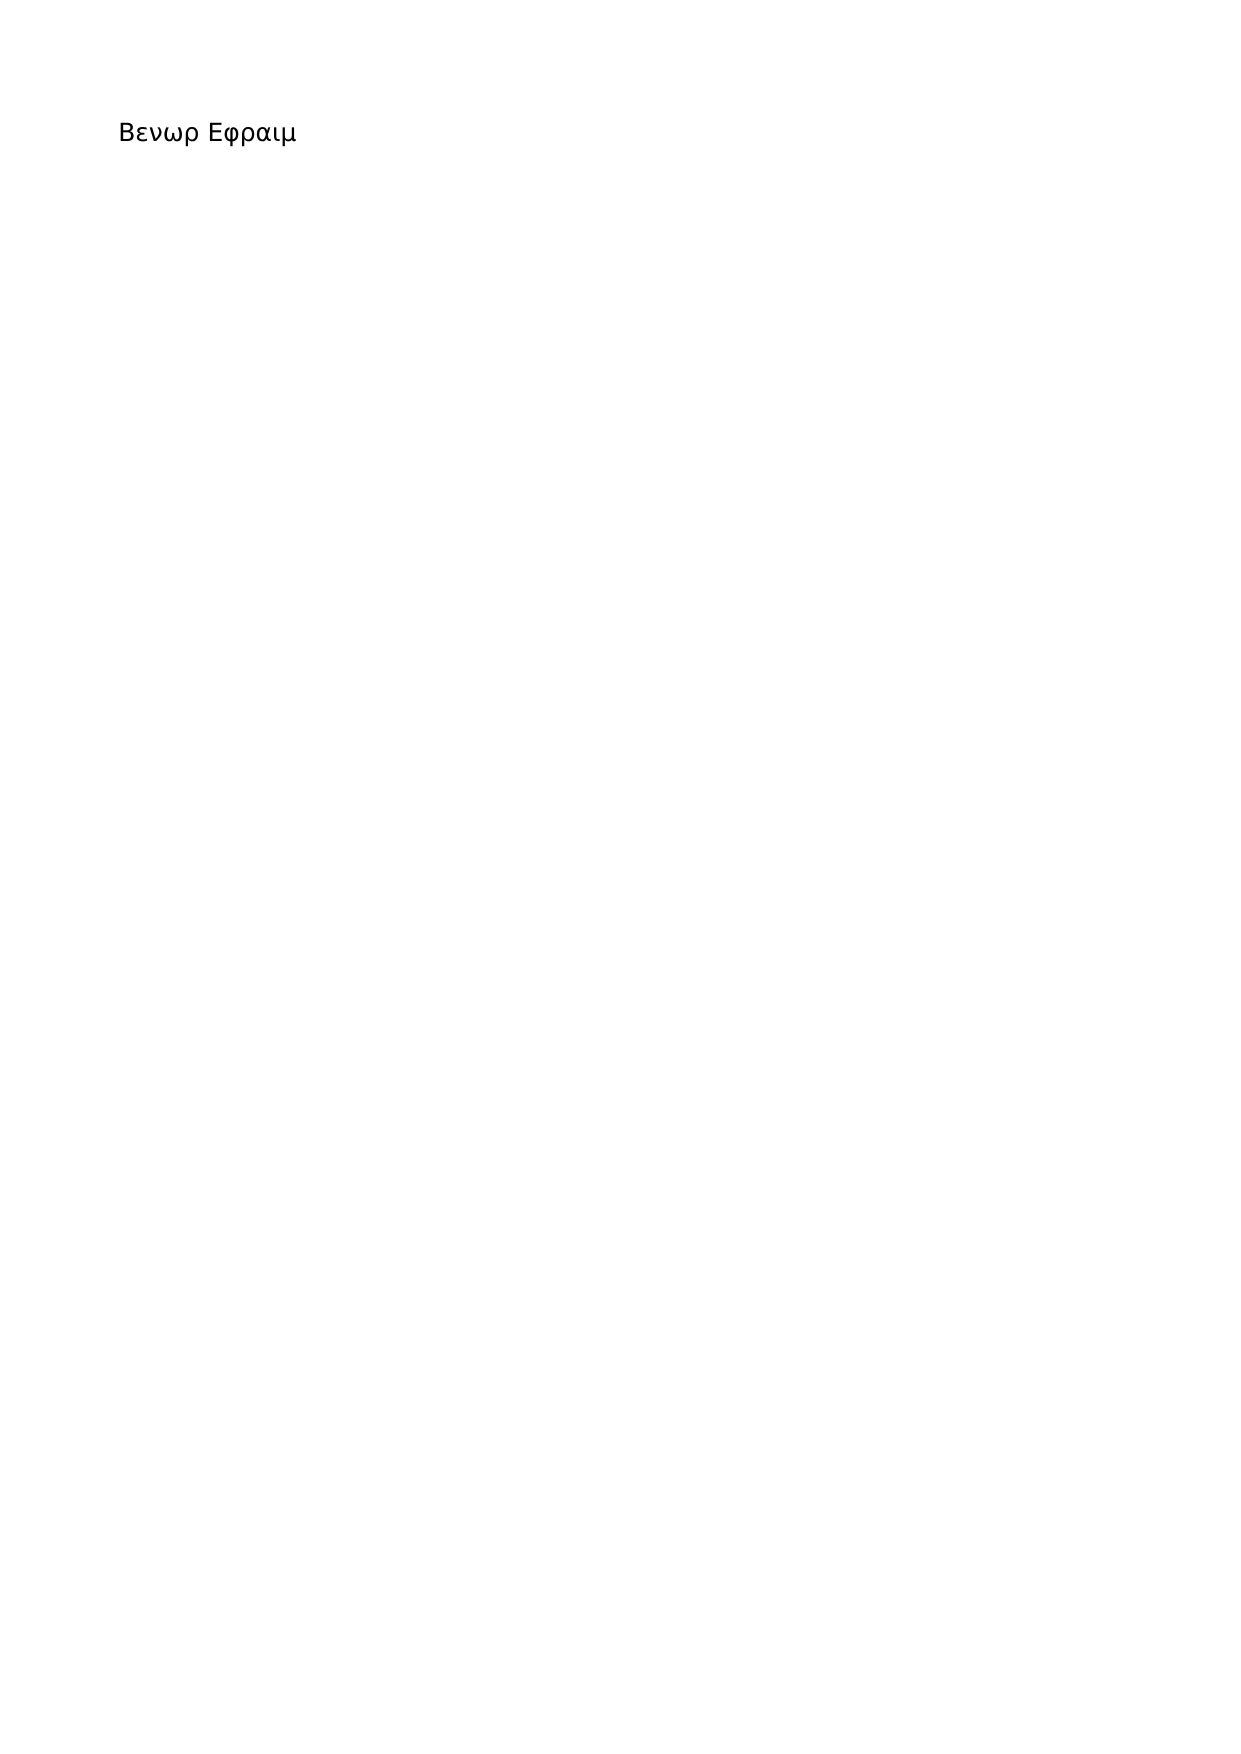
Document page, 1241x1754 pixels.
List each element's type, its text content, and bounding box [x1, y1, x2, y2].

text Βενωρ Εφραιμ [118, 118, 1122, 147]
